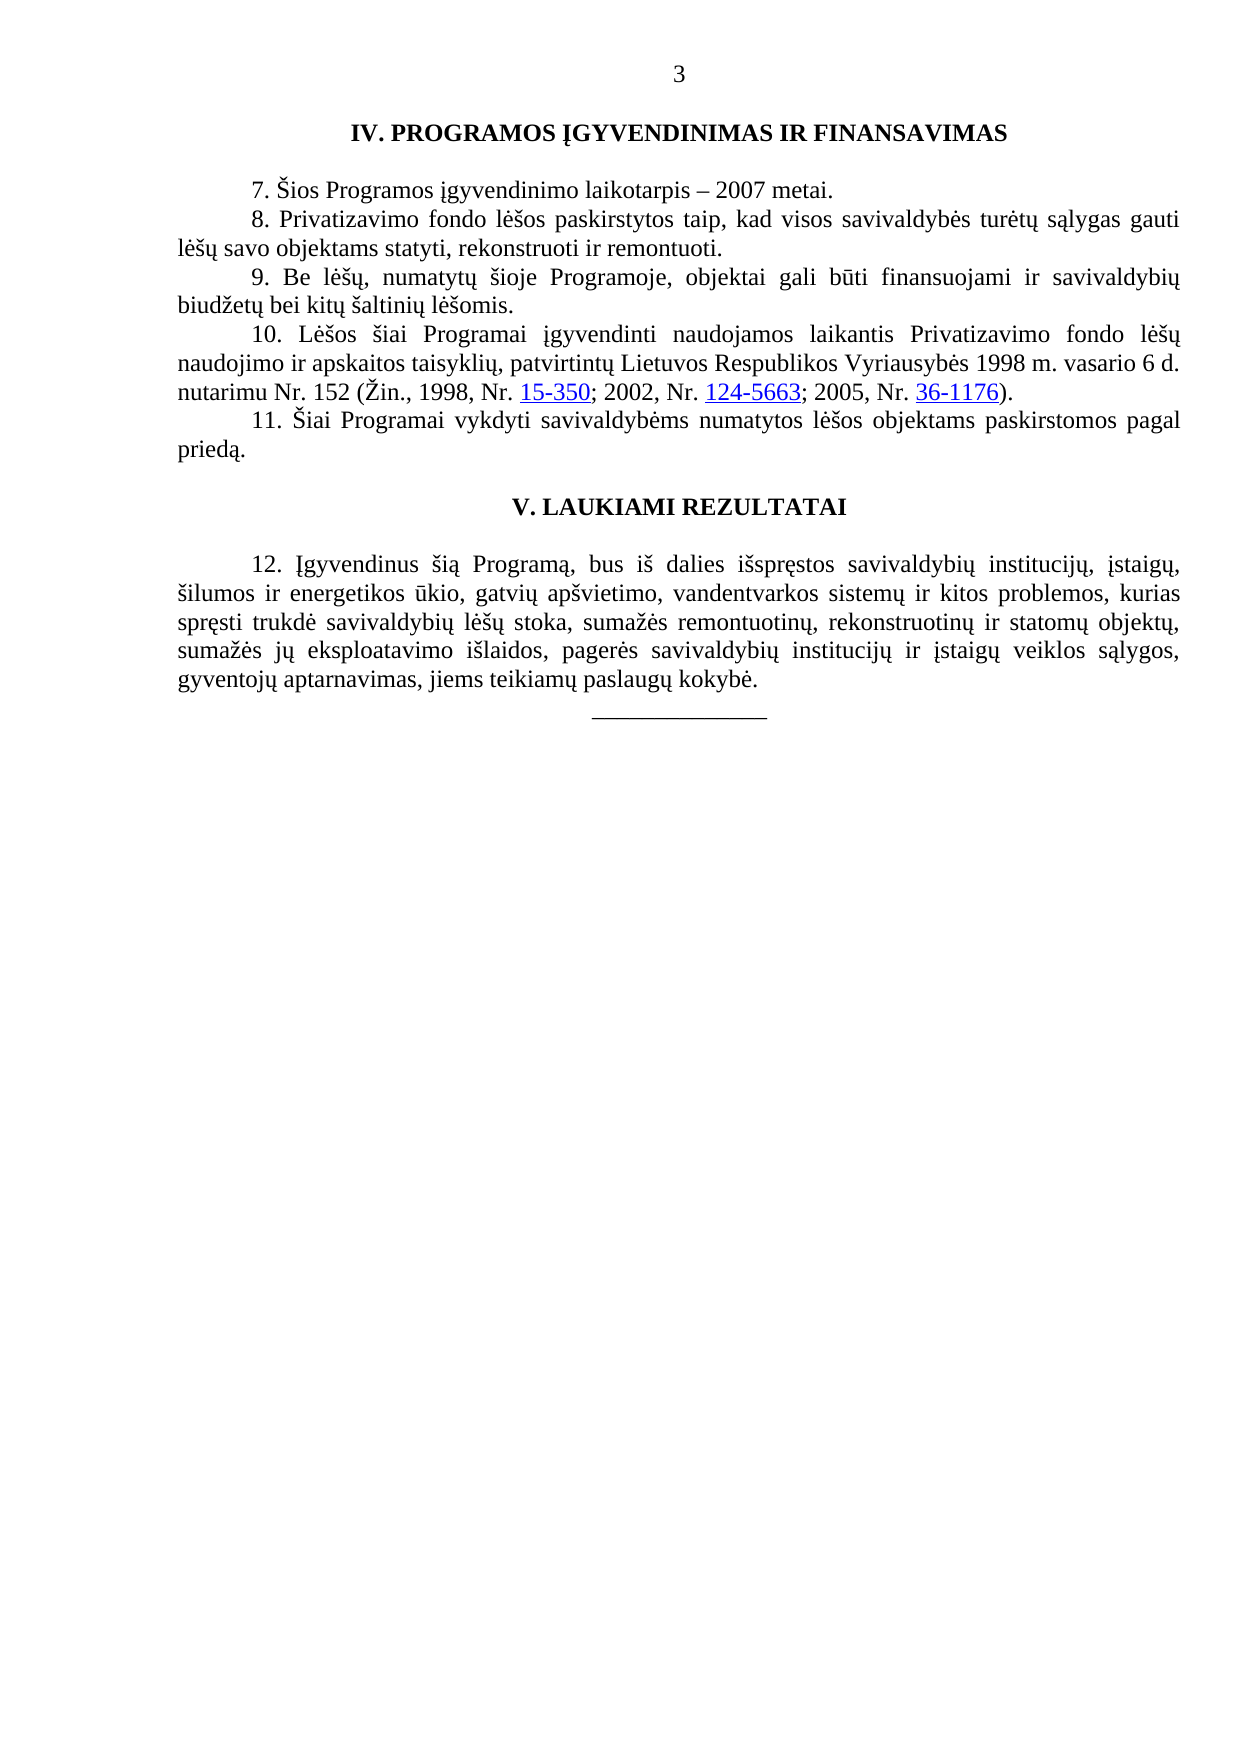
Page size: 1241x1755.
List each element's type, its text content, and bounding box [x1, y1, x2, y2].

text 9. Be lėšų, numatytų šioje Programoje, objektai gali būti finansuojami ir savivaldybių biudžetų bei kitų šaltinių lėšomis. [177, 262, 1181, 319]
text 12. Įgyvendinus šią Programą, bus iš dalies išspręstos savivaldybių institucijų, įstaigų, šilumos ir energetikos ūkio, gatvių apšvietimo, vandentvarkos sistemų ir kitos problemos, kurias spręsti trukdė savivaldybių lėšų stoka, sumažės remontuotinų, rekonstruotinų ir statomų objektų, sumažės jų eksploatavimo išlaidos, pagerės savivaldybių institucijų ir įstaigų veiklos sąlygos, gyventojų aptarnavimas, jiems teikiamų paslaugų kokybė. [177, 549, 1181, 693]
text IV. PROGRAMOS ĮGYVENDINIMAS IR FINANSAVIMAS [177, 118, 1181, 147]
text 7. Šios Programos įgyvendinimo laikotarpis – 2007 metai. [177, 176, 1181, 204]
text 10. Lėšos šiai Programai įgyvendinti naudojamos laikantis Privatizavimo fondo lėšų naudojimo ir apskaitos taisyklių, patvirtintų Lietuvos Respublikos Vyriausybės 1998 m. vasario 6 d. nutarimu Nr. 152 (Žin., 1998, Nr. 15-350; 2002, Nr. 124-5663; 2005, Nr. 36-1176). [177, 319, 1181, 406]
text ______________ [177, 693, 1181, 722]
text 11. Šiai Programai vykdyti savivaldybėms numatytos lėšos objektams paskirstomos pagal priedą. [177, 406, 1181, 463]
text V. Laukiami rezultatai [177, 492, 1181, 521]
text 8. Privatizavimo fondo lėšos paskirstytos taip, kad visos savivaldybės turėtų sąlygas gauti lėšų savo objektams statyti, rekonstruoti ir remontuoti. [177, 204, 1181, 262]
